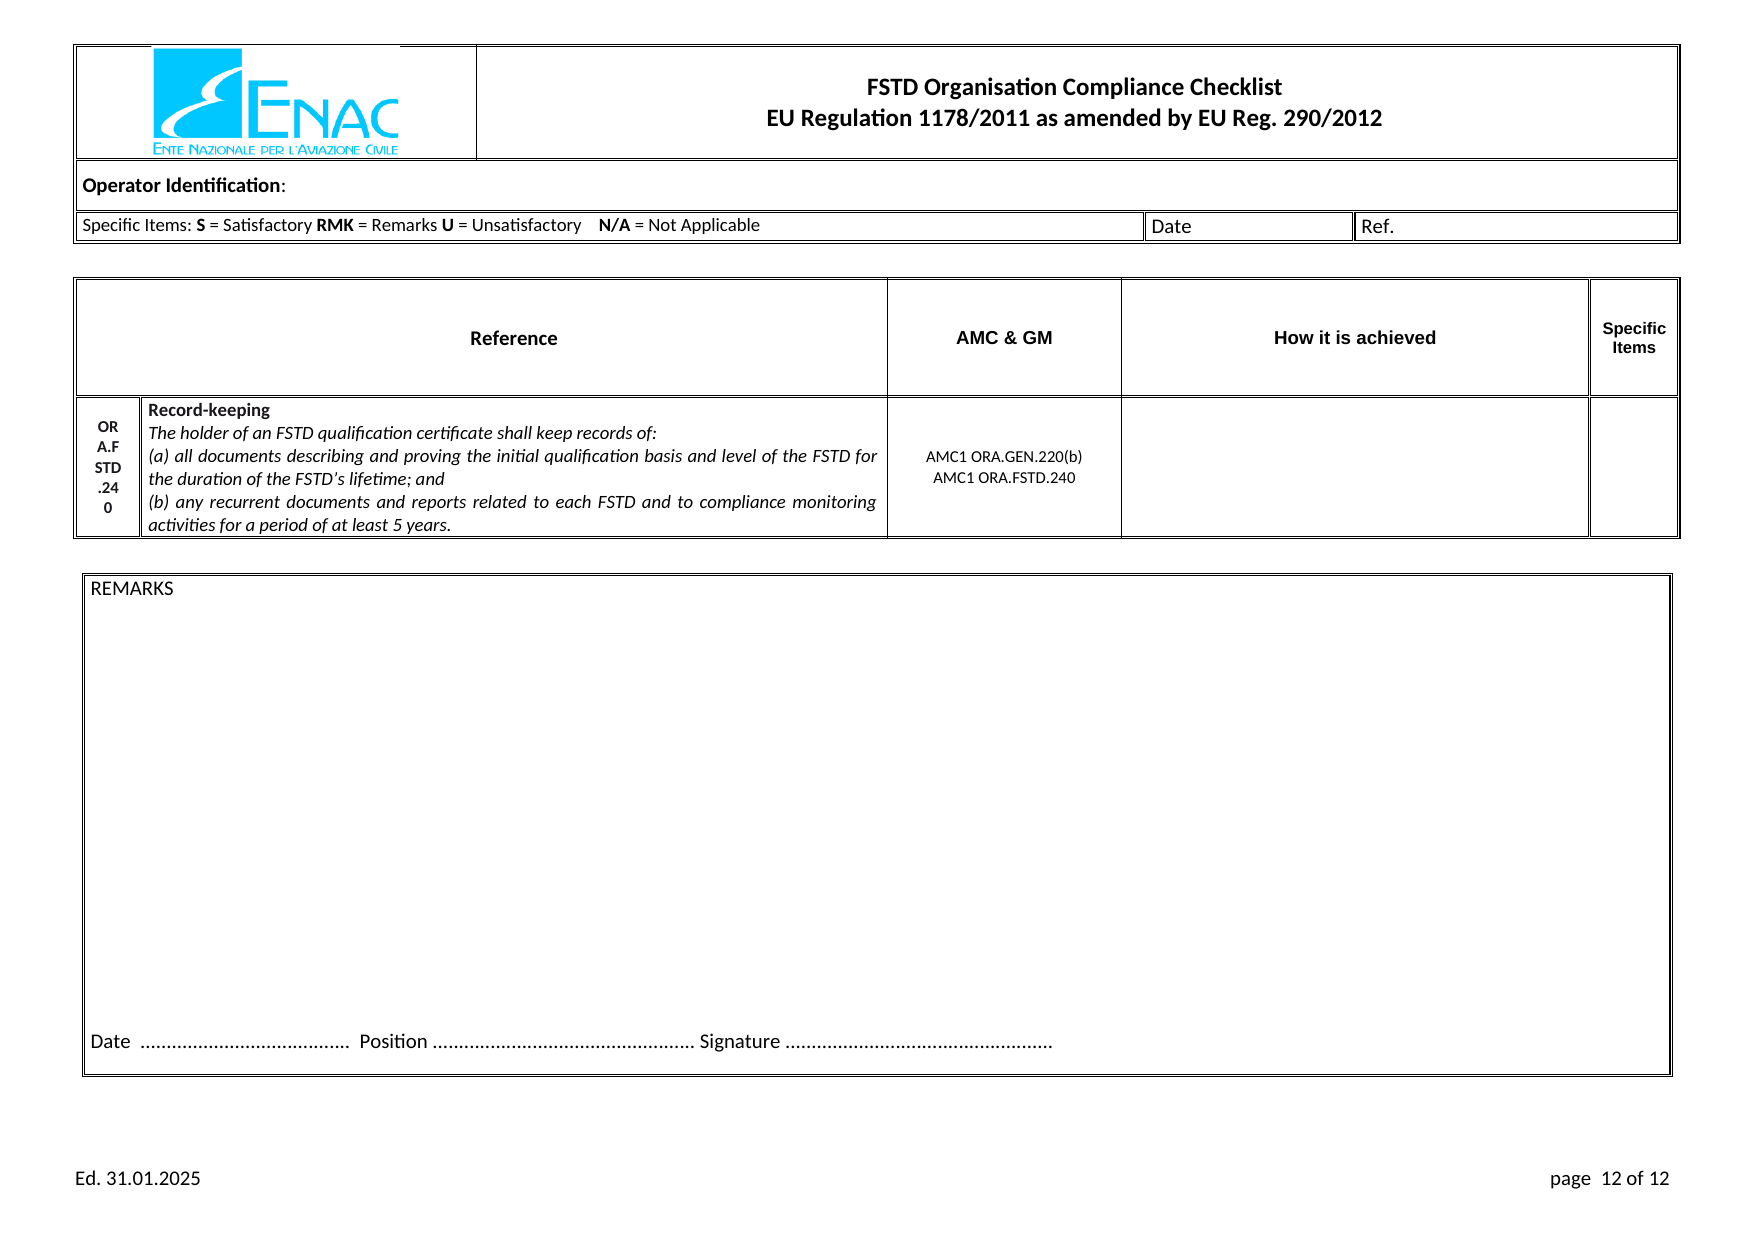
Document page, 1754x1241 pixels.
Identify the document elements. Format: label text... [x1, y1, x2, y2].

table_cell [1122, 398, 1588, 536]
table_cell ORA.FSTD.240 [77, 398, 139, 536]
table_cell Record-keeping The holder of an FSTD qualification certificate shall keep records of: (a) all documents describing and proving the initial qualification basis and level of the FSTD for the duration of the FSTD’s lifetime; and (b) any recurrent documents and reports related to each FSTD and to compliance monitoring activities for a period of at least 5 years. [142, 398, 887, 536]
table_header AMC & GM [888, 280, 1121, 395]
table_cell [1591, 398, 1677, 536]
table_header How it is achieved [1122, 280, 1588, 395]
table_header Specific Items [1591, 280, 1677, 395]
table_header REMARKS Date ........................................ Position .................................................. Signature ................................................... [85, 576, 1669, 1074]
table_header Reference [141, 280, 887, 395]
table_header [77, 280, 141, 395]
table_cell AMC1 ORA.GEN.220(b) AMC1 ORA.FSTD.240 [888, 398, 1121, 536]
